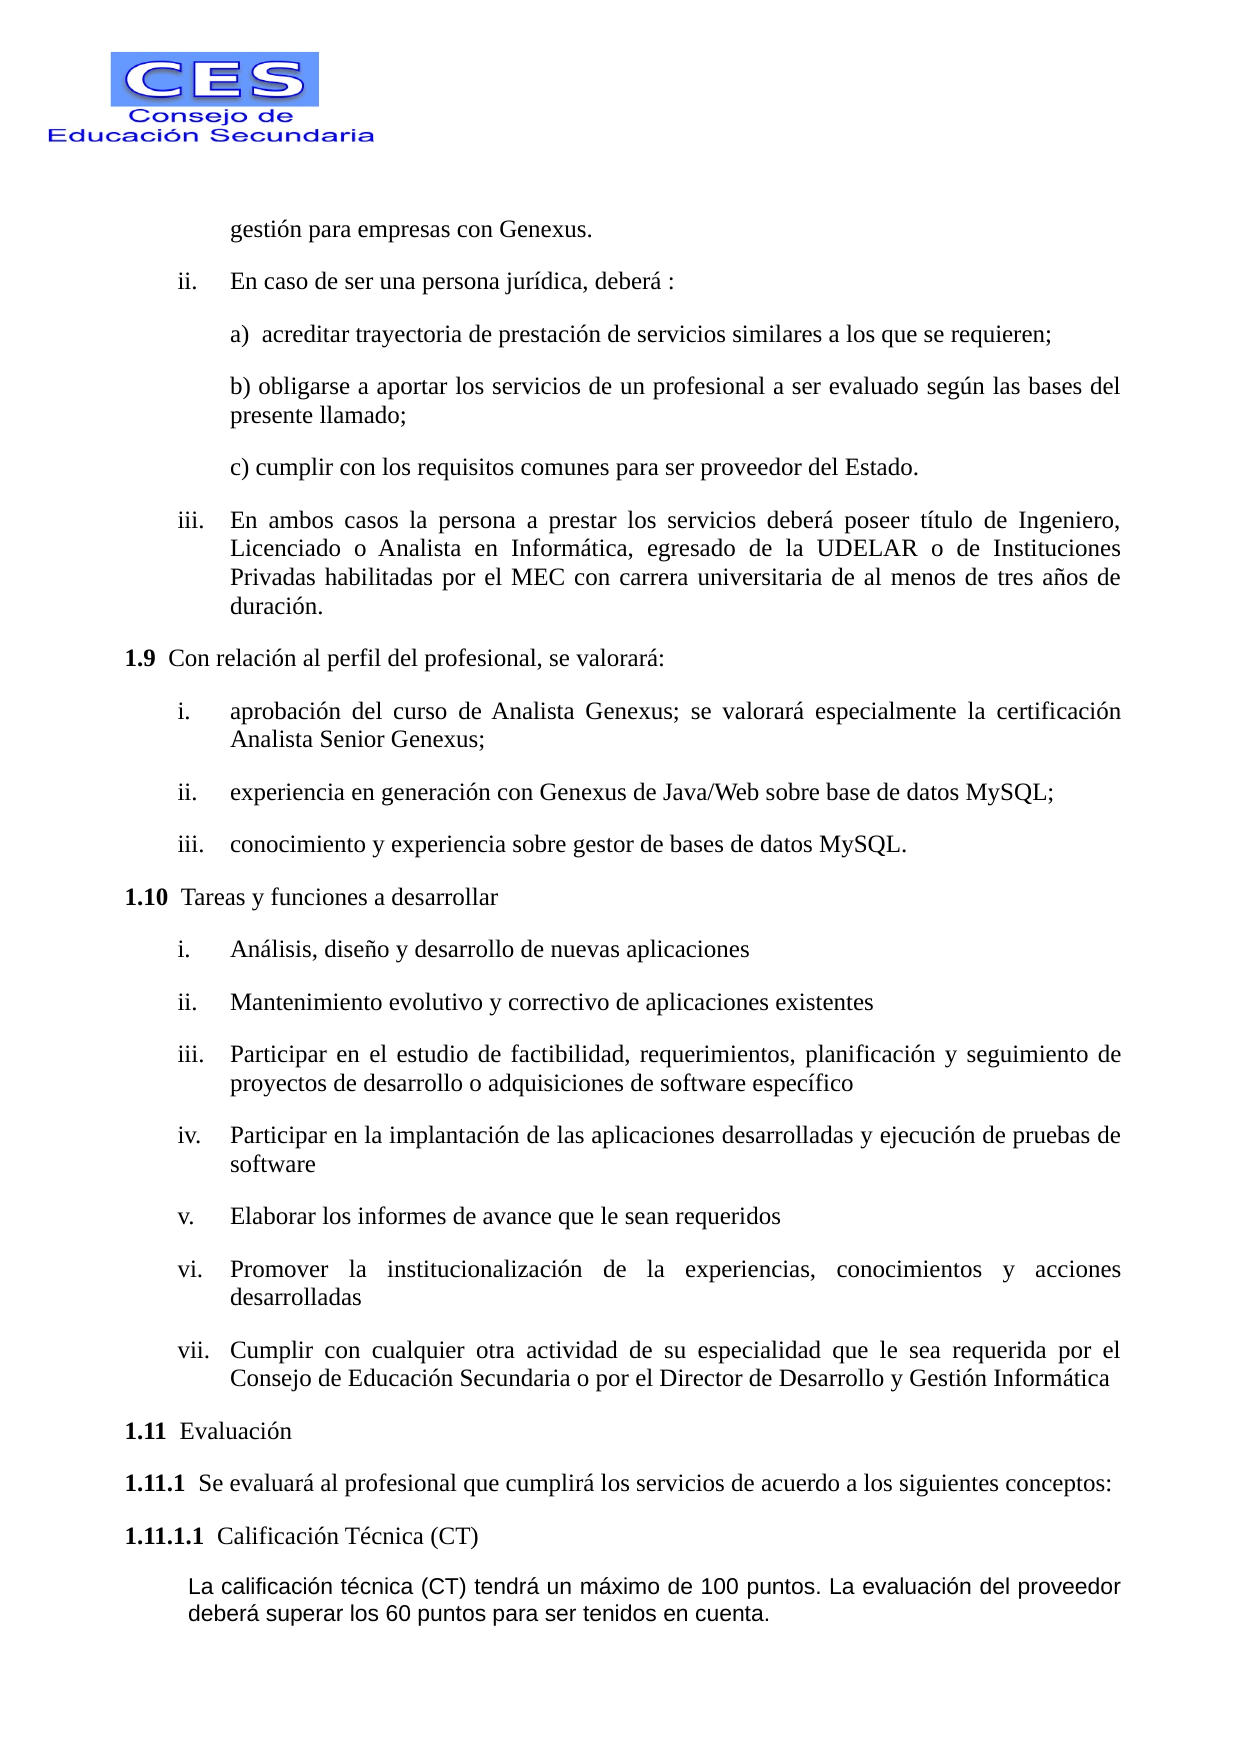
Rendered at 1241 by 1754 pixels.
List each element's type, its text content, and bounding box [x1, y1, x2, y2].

list Promover la institucionalización de la experiencias, conocimientos y acciones desarrolladas [177, 1254, 1122, 1311]
list a) acreditar trayectoria de prestación de servicios similares a los que se requieren; [177, 319, 1122, 348]
list Se evaluará al profesional que cumplirá los servicios de acuerdo a los siguientes conceptos: [118, 1468, 1122, 1497]
list experiencia en generación con Genexus de Java/Web sobre base de datos MySQL; [177, 777, 1122, 806]
picture [7, 29, 408, 170]
list b) obligarse a aportar los servicios de un profesional a ser evaluado según las bases del presente llamado; [177, 371, 1122, 429]
list Análisis, diseño y desarrollo de nuevas aplicaciones [177, 934, 1122, 963]
list En ambos casos la persona a prestar los servicios deberá poseer título de Ingeniero, Licenciado o Analista en Informática, egresado de la UDELAR o de Instituciones Privadas habilitadas por el MEC con carrera universitaria de al menos de tres años de duración. [177, 505, 1122, 620]
list Elaborar los informes de avance que le sean requeridos [177, 1201, 1122, 1230]
list aprobación del curso de Analista Genexus; se valorará especialmente la certificación Analista Senior Genexus; [177, 696, 1122, 753]
list conocimiento y experiencia sobre gestor de bases de datos MySQL. [177, 829, 1122, 858]
list Participar en la implantación de las aplicaciones desarrolladas y ejecución de pruebas de software [177, 1120, 1122, 1178]
list En caso de ser una persona jurídica, deberá : [177, 266, 1122, 295]
list Mantenimiento evolutivo y correctivo de aplicaciones existentes [177, 987, 1122, 1015]
list Con relación al perfil del profesional, se valorará: [118, 643, 1122, 672]
list c) cumplir con los requisitos comunes para ser proveedor del Estado. [177, 452, 1122, 481]
list Evaluación [118, 1416, 1122, 1445]
list Tareas y funciones a desarrollar [118, 882, 1122, 911]
list Participar en el estudio de factibilidad, requerimientos, planificación y seguimiento de proyectos de desarrollo o adquisiciones de software específico [177, 1039, 1122, 1096]
list Cumplir con cualquier otra actividad de su especialidad que le sea requerida por el Consejo de Educación Secundaria o por el Director de Desarrollo y Gestión Informática [177, 1335, 1122, 1392]
list Calificación Técnica (CT) [118, 1521, 1122, 1549]
list gestión para empresas con Genexus. [177, 214, 1122, 243]
list La calificación técnica (CT) tendrá un máximo de 100 puntos. La evaluación del proveedor deberá superar los 60 puntos para ser tenidos en cuenta. [118, 1573, 1122, 1626]
